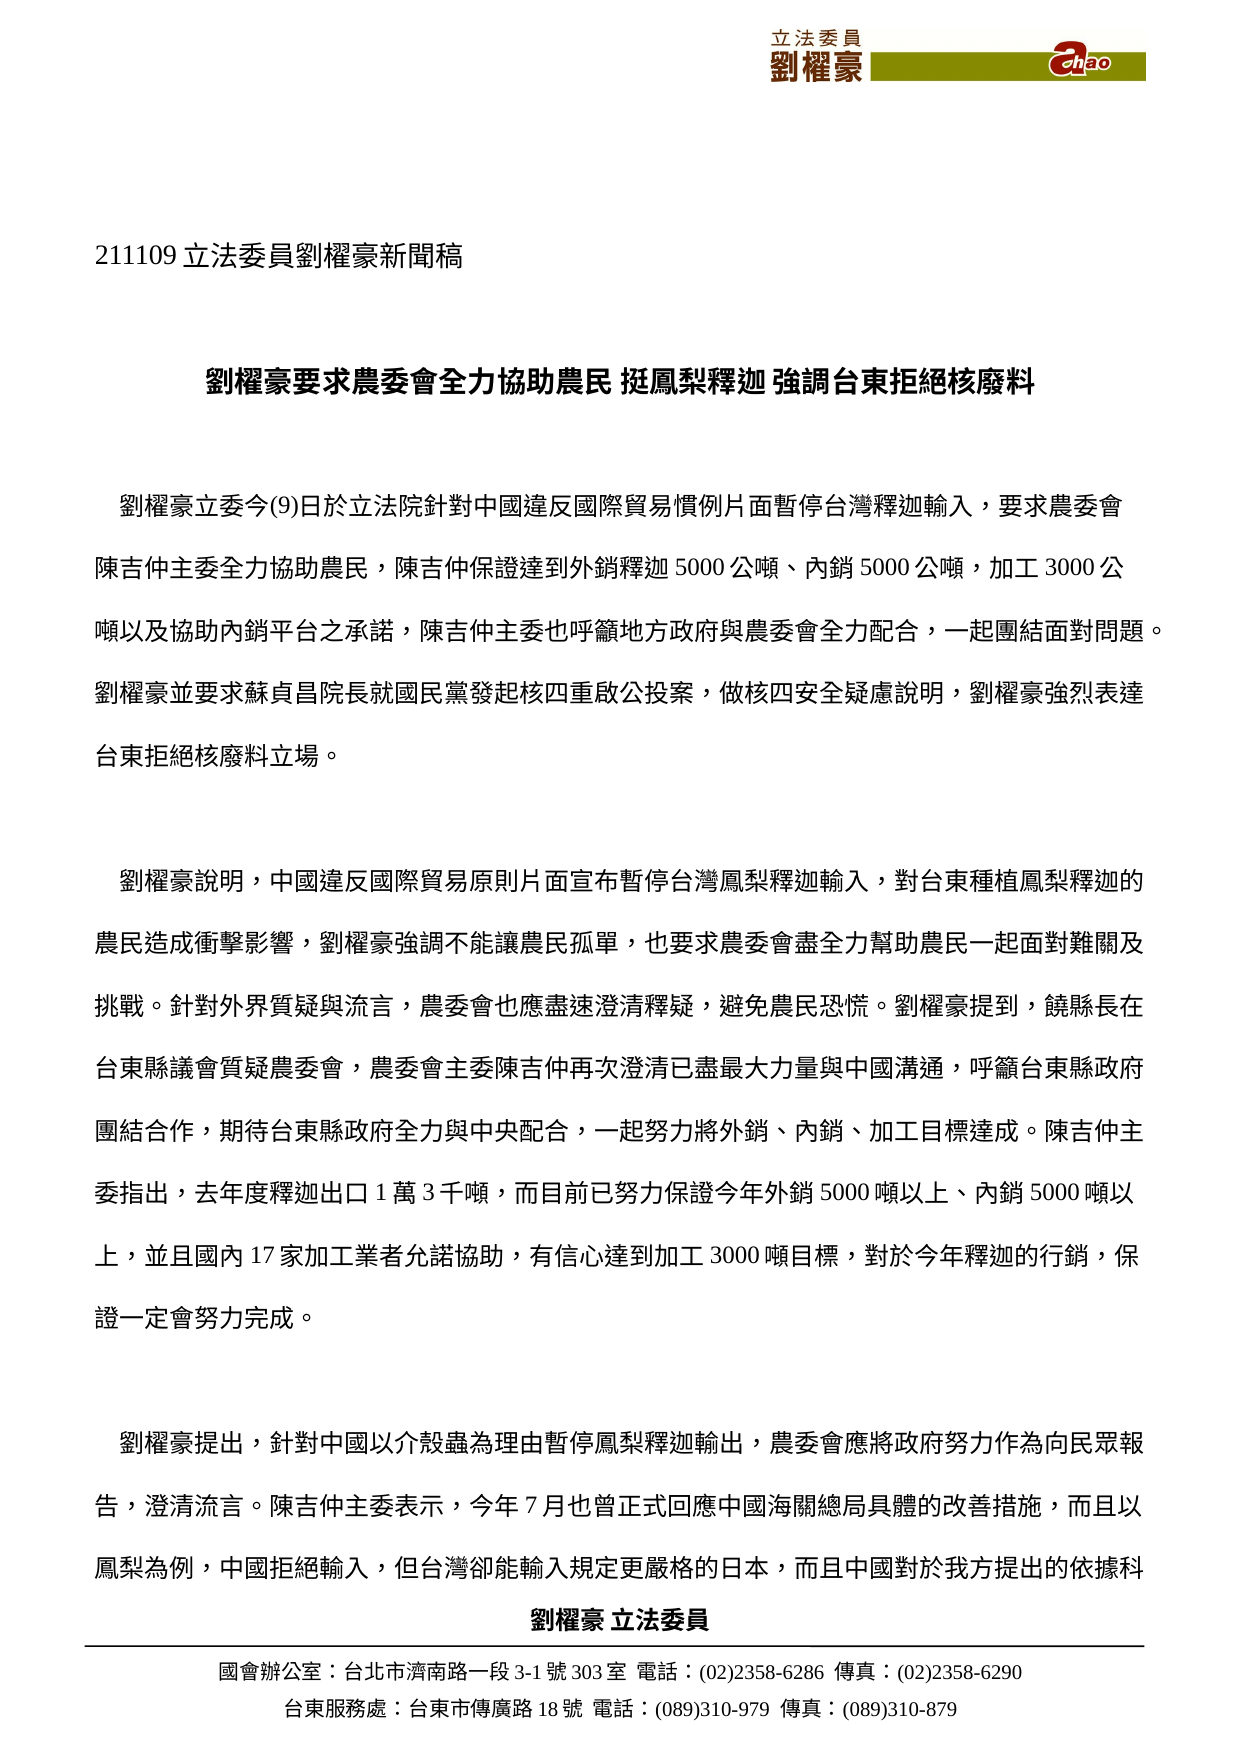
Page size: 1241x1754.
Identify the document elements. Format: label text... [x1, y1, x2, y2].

text 劉櫂豪提出，針對中國以介殼蟲為理由暫停鳳梨釋迦輸出，農委會應將政府努力作為向民眾報告，澄清流言。陳吉仲主委表示，今年7月也曾正式回應中國海關總局具體的改善措施，而且以鳳梨為例，中國拒絕輸入，但台灣卻能輸入規定更嚴格的日本，而且中國對於我方提出的依據科 [94, 1400, 1146, 1588]
text 劉櫂豪說明，中國違反國際貿易原則片面宣布暫停台灣鳳梨釋迦輸入，對台東種植鳳梨釋迦的農民造成衝擊影響，劉櫂豪強調不能讓農民孤單，也要求農委會盡全力幫助農民一起面對難關及挑戰。針對外界質疑與流言，農委會也應盡速澄清釋疑，避免農民恐慌。劉櫂豪提到，饒縣長在台東縣議會質疑農委會，農委會主委陳吉仲再次澄清已盡最大力量與中國溝通，呼籲台東縣政府團結合作，期待台東縣政府全力與中央配合，一起努力將外銷、內銷、加工目標達成。陳吉仲主委指出，去年度釋迦出口1萬3千噸，而目前已努力保證今年外銷5000噸以上、內銷5000噸以上，並且國內17家加工業者允諾協助，有信心達到加工3000噸目標，對於今年釋迦的行銷，保證一定會努力完成。 [94, 838, 1146, 1338]
text 劉櫂豪要求農委會全力協助農民 挺鳳梨釋迦 強調台東拒絕核廢料 [94, 338, 1146, 400]
text 劉櫂豪立委今(9)日於立法院針對中國違反國際貿易慣例片面暫停台灣釋迦輸入，要求農委會陳吉仲主委全力協助農民，陳吉仲保證達到外銷釋迦5000公噸、內銷5000公噸，加工3000公噸以及協助內銷平台之承諾，陳吉仲主委也呼籲地方政府與農委會全力配合，一起團結面對問題。劉櫂豪並要求蘇貞昌院長就國民黨發起核四重啟公投案，做核四安全疑慮說明，劉櫂豪強烈表達台東拒絕核廢料立場。 [94, 463, 1146, 775]
text 211109立法委員劉櫂豪新聞稿 [94, 213, 1146, 275]
